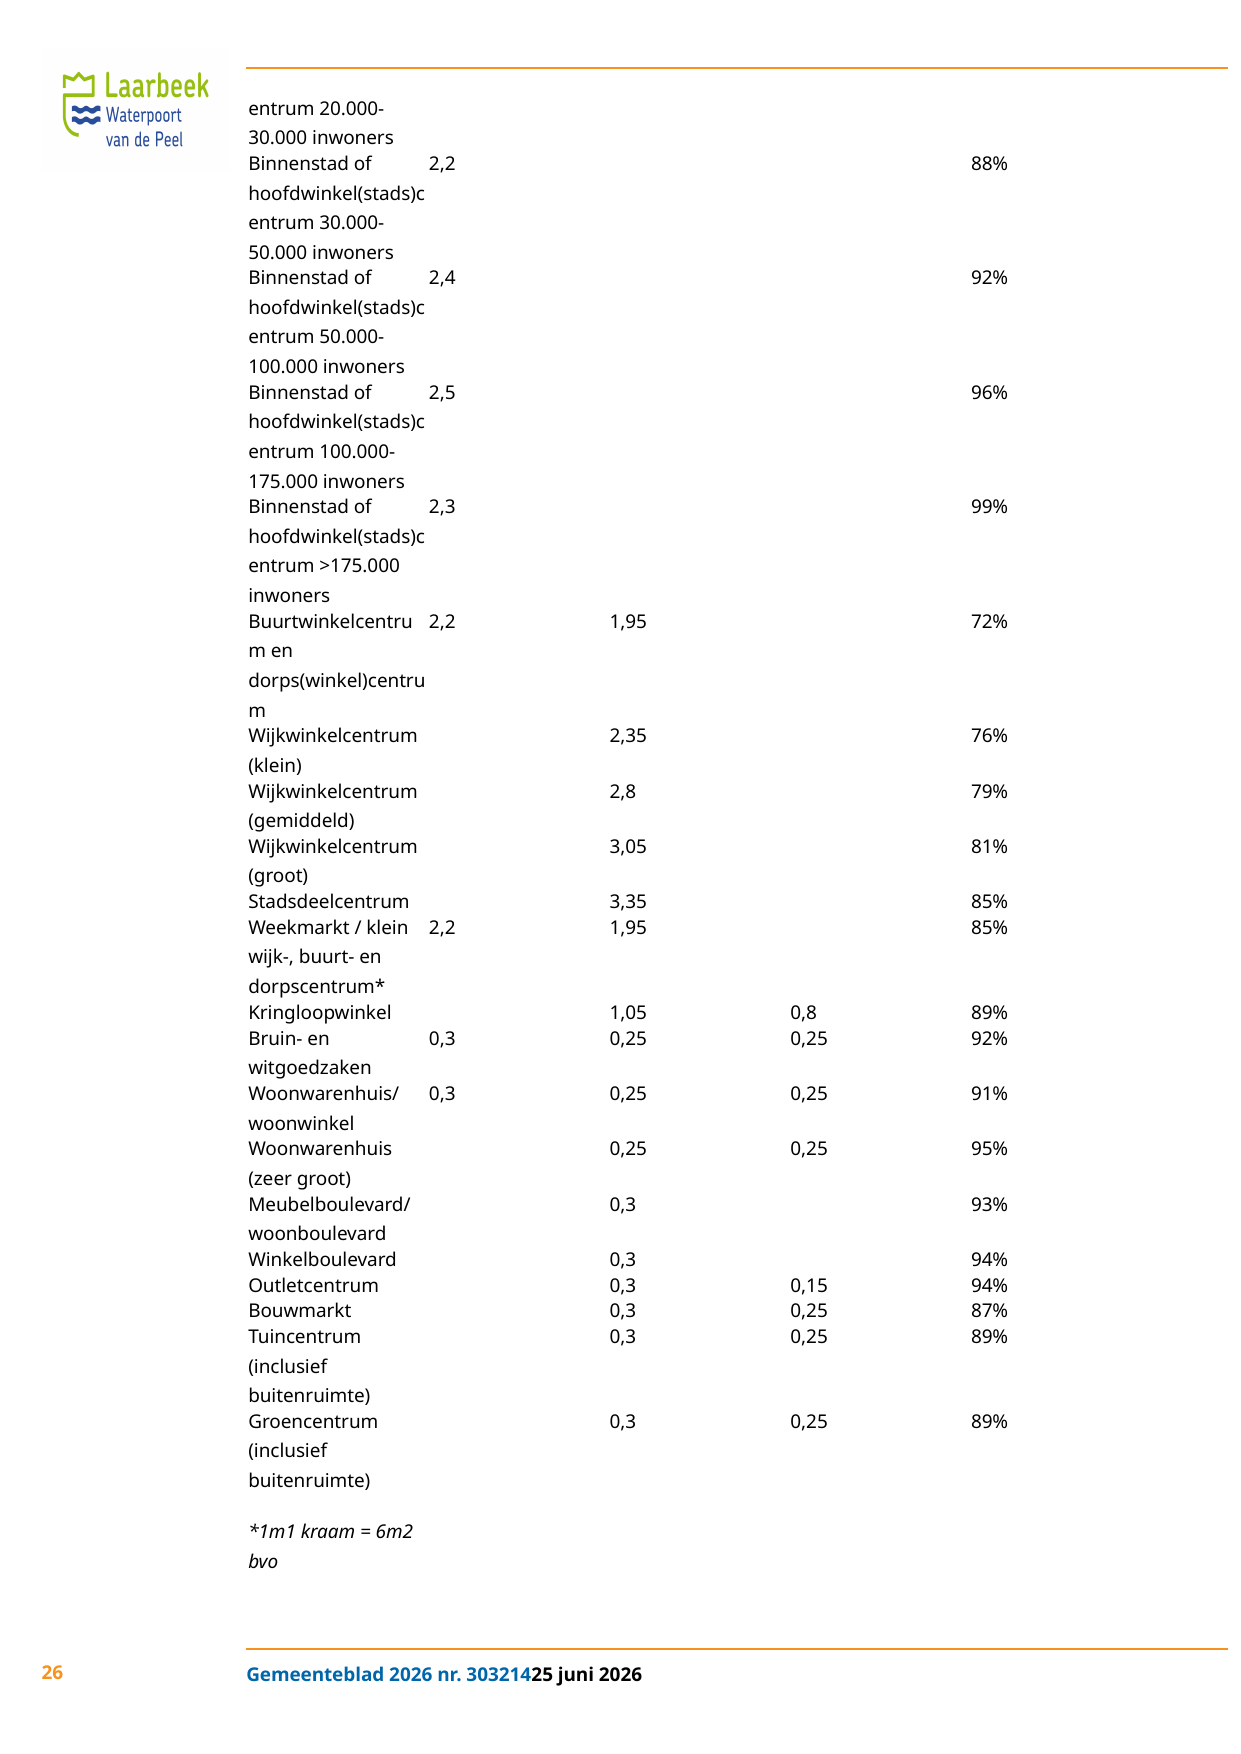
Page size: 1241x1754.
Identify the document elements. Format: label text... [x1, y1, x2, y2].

table_cell 0,25 [609, 1025, 790, 1080]
table_cell [790, 1246, 971, 1272]
table_cell 1,95 [609, 914, 790, 999]
table_cell Wijkwinkelcentrum (klein) [248, 723, 429, 778]
table_cell Binnenstad of hoofdwinkel(stads)centrum 50.000-100.000 inwoners [248, 265, 429, 379]
table_cell [429, 1519, 609, 1574]
table_cell [429, 1135, 609, 1191]
table_cell [790, 778, 971, 833]
table_cell Bruin- en witgoedzaken [248, 1025, 429, 1080]
table_cell Outletcentrum [248, 1272, 429, 1297]
table_cell 0,3 [609, 1246, 790, 1272]
table_cell Wijkwinkelcentrum (groot) [248, 833, 429, 888]
table_cell Woonwarenhuis/woonwinkel [248, 1080, 429, 1135]
table_cell [790, 608, 971, 722]
table_cell 2,2 [429, 150, 609, 264]
table_cell 0,25 [790, 1298, 971, 1323]
table_cell [609, 265, 790, 379]
table_cell 0,25 [790, 1135, 971, 1191]
table_cell [971, 95, 1152, 150]
table_cell [429, 1298, 609, 1323]
table_cell [248, 1493, 429, 1519]
table_cell 79% [971, 778, 1152, 833]
table_cell 2,35 [609, 723, 790, 778]
table_cell 2,2 [429, 914, 609, 999]
table_cell [790, 95, 971, 150]
table_cell Winkelboulevard [248, 1246, 429, 1272]
table_cell Bouwmarkt [248, 1298, 429, 1323]
table_cell Binnenstad of hoofdwinkel(stads)centrum 100.000-175.000 inwoners [248, 379, 429, 493]
table_cell 91% [971, 1080, 1152, 1135]
table_cell 0,25 [609, 1135, 790, 1191]
table_cell Groencentrum (inclusief buitenruimte) [248, 1408, 429, 1493]
table_cell Tuincentrum (inclusief buitenruimte) [248, 1323, 429, 1408]
table_cell 0,3 [609, 1272, 790, 1297]
table_cell 88% [971, 150, 1152, 264]
table_cell [429, 999, 609, 1025]
table_cell Wijkwinkelcentrum (gemiddeld) [248, 778, 429, 833]
table_cell 89% [971, 1323, 1152, 1408]
table_cell [429, 889, 609, 914]
table_cell [790, 150, 971, 264]
table_cell 2,2 [429, 608, 609, 722]
table_cell [971, 1493, 1152, 1519]
table_cell [429, 833, 609, 888]
table_cell 1,05 [609, 999, 790, 1025]
table_cell 76% [971, 723, 1152, 778]
table_cell 0,3 [609, 1298, 790, 1323]
table_cell 0,25 [790, 1323, 971, 1408]
table_cell 0,25 [609, 1080, 790, 1135]
table_cell Kringloopwinkel [248, 999, 429, 1025]
table_cell [790, 265, 971, 379]
table_cell 0,25 [790, 1080, 971, 1135]
table_cell 92% [971, 265, 1152, 379]
table_cell [609, 1493, 790, 1519]
table_cell Binnenstad of hoofdwinkel(stads)centrum 30.000-50.000 inwoners [248, 150, 429, 264]
table_cell 2,8 [609, 778, 790, 833]
table_cell 72% [971, 608, 1152, 722]
table_cell 3,35 [609, 889, 790, 914]
table_cell [609, 379, 790, 493]
table_cell [429, 1323, 609, 1408]
table_cell [790, 833, 971, 888]
table_cell [609, 95, 790, 150]
table_cell 0,3 [609, 1191, 790, 1246]
table_cell Meubelboulevard/woonboulevard [248, 1191, 429, 1246]
table_cell [790, 1191, 971, 1246]
table_cell [790, 494, 971, 608]
table_cell 99% [971, 494, 1152, 608]
table_cell [790, 914, 971, 999]
table_cell 94% [971, 1246, 1152, 1272]
table_cell 0,15 [790, 1272, 971, 1297]
table_cell 0,8 [790, 999, 971, 1025]
table_cell Stadsdeelcentrum [248, 889, 429, 914]
table_cell [790, 1519, 971, 1574]
table_cell 85% [971, 889, 1152, 914]
table_cell 87% [971, 1298, 1152, 1323]
table_cell Weekmarkt / klein wijk-, buurt- en dorpscentrum* [248, 914, 429, 999]
table_cell [609, 150, 790, 264]
table_cell entrum 20.000-30.000 inwoners [248, 95, 429, 150]
table_cell 0,25 [790, 1408, 971, 1493]
table_cell [609, 1519, 790, 1574]
table_cell 85% [971, 914, 1152, 999]
table_cell 81% [971, 833, 1152, 888]
table_cell 3,05 [609, 833, 790, 888]
table_cell *1m1 kraam = 6m2 bvo [248, 1519, 429, 1574]
table_cell 0,3 [609, 1408, 790, 1493]
table_cell [609, 494, 790, 608]
table_cell 89% [971, 999, 1152, 1025]
table_cell 0,25 [790, 1025, 971, 1080]
table_cell Binnenstad of hoofdwinkel(stads)centrum >175.000 inwoners [248, 494, 429, 608]
table_cell 0,3 [429, 1080, 609, 1135]
table_cell [971, 1519, 1152, 1574]
table_cell 1,95 [609, 608, 790, 722]
table_cell [790, 1493, 971, 1519]
table_cell [790, 379, 971, 493]
table_cell 93% [971, 1191, 1152, 1246]
table_cell [429, 778, 609, 833]
table_cell [429, 723, 609, 778]
table_cell [429, 95, 609, 150]
table_cell [429, 1272, 609, 1297]
table_cell [790, 889, 971, 914]
table_cell 0,3 [609, 1323, 790, 1408]
table_cell 2,4 [429, 265, 609, 379]
picture [41, 47, 231, 172]
table_cell Woonwarenhuis (zeer groot) [248, 1135, 429, 1191]
table_cell 2,5 [429, 379, 609, 493]
table_cell 96% [971, 379, 1152, 493]
table_cell 89% [971, 1408, 1152, 1493]
table_cell [790, 723, 971, 778]
table_cell [429, 1246, 609, 1272]
table_cell 2,3 [429, 494, 609, 608]
table_cell 0,3 [429, 1025, 609, 1080]
table_cell 92% [971, 1025, 1152, 1080]
table_cell [429, 1408, 609, 1493]
table_cell [429, 1191, 609, 1246]
table_cell [429, 1493, 609, 1519]
table_cell 94% [971, 1272, 1152, 1297]
table_cell Buurtwinkelcentrum en dorps(winkel)centrum [248, 608, 429, 722]
table_cell 95% [971, 1135, 1152, 1191]
